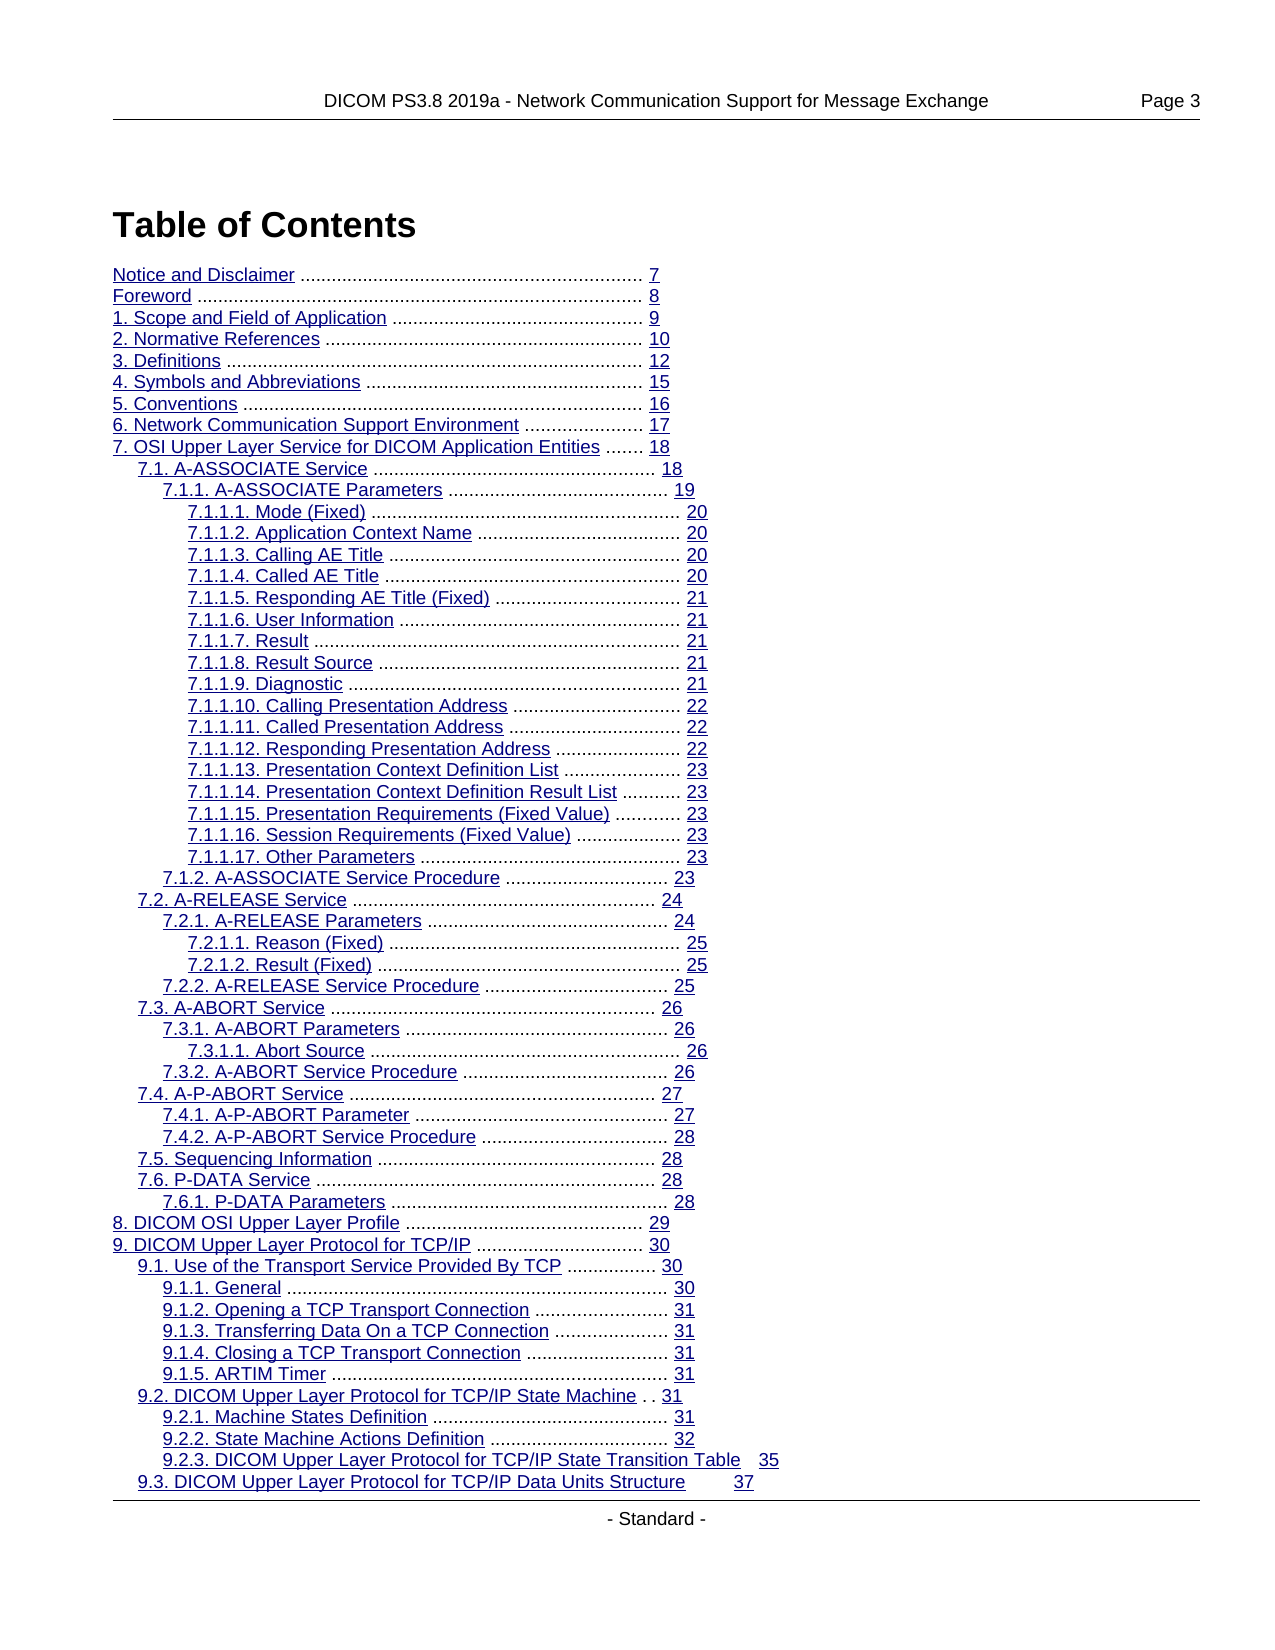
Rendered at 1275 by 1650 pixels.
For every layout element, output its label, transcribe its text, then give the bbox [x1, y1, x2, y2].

text 7.2.1.2. Result (Fixed) 0 [187, 953, 1175, 975]
text 7.1.1.16. Session Requirements (Fixed Value) 0 [187, 824, 1175, 846]
text Foreword 0 [112, 285, 1175, 306]
text 5. Conventions 0 [112, 393, 1175, 414]
text Notice and Disclaimer 0 [112, 263, 1175, 285]
text 7.3.1.1. Abort Source 0 [187, 1039, 1175, 1061]
text 7.1.2. A-ASSOCIATE Service Procedure 0 [162, 867, 1175, 889]
text 7.1.1.3. Calling AE Title 0 [187, 544, 1175, 565]
text 7.1.1.11. Called Presentation Address 0 [187, 716, 1175, 738]
text 7.2.1. A-RELEASE Parameters 0 [162, 910, 1175, 932]
text 7.1.1.2. Application Context Name 0 [187, 522, 1175, 544]
text 7.1.1.9. Diagnostic 0 [187, 673, 1175, 694]
text 7.1. A-ASSOCIATE Service 0 [137, 457, 1175, 479]
text 7.1.1.10. Calling Presentation Address 0 [187, 694, 1175, 716]
text 9.1.1. General 0 [162, 1277, 1175, 1298]
text 7.1.1.12. Responding Presentation Address 0 [187, 738, 1175, 759]
text 9.2.1. Machine States Definition 0 [162, 1406, 1175, 1428]
text 7.4. A-P-ABORT Service 0 [137, 1083, 1175, 1104]
text 9.1.4. Closing a TCP Transport Connection 0 [162, 1341, 1175, 1363]
text 7.1.1.13. Presentation Context Definition List 0 [187, 759, 1175, 781]
text 9. DICOM Upper Layer Protocol for TCP/IP 0 [112, 1234, 1175, 1255]
text 2. Normative References 0 [112, 328, 1175, 349]
text 7.2.2. A-RELEASE Service Procedure 0 [162, 975, 1175, 996]
text 9.1.3. Transferring Data On a TCP Connection 0 [162, 1320, 1175, 1341]
text 7.1.1.5. Responding AE Title (Fixed) 0 [187, 587, 1175, 608]
text 8. DICOM OSI Upper Layer Profile 0 [112, 1212, 1175, 1234]
text 7.3.2. A-ABORT Service Procedure 0 [162, 1061, 1175, 1083]
text 7.4.2. A-P-ABORT Service Procedure 0 [162, 1126, 1175, 1147]
text 7.4.1. A-P-ABORT Parameter 0 [162, 1104, 1175, 1126]
text 9.3. DICOM Upper Layer Protocol for TCP/IP Data Units Structure 0 [137, 1471, 1175, 1492]
text 9.2. DICOM Upper Layer Protocol for TCP/IP State Machine 0 [137, 1384, 1175, 1406]
text 7.1.1.6. User Information 0 [187, 608, 1175, 630]
text 7.2. A-RELEASE Service 0 [137, 889, 1175, 910]
text 7.1.1.7. Result 0 [187, 630, 1175, 651]
text 7.1.1.17. Other Parameters 0 [187, 846, 1175, 867]
text 7. OSI Upper Layer Service for DICOM Application Entities 0 [112, 436, 1175, 457]
text 9.1.2. Opening a TCP Transport Connection 0 [162, 1298, 1175, 1320]
text 7.1.1. A-ASSOCIATE Parameters 0 [162, 479, 1175, 501]
text 7.2.1.1. Reason (Fixed) 0 [187, 932, 1175, 953]
text 7.3. A-ABORT Service 0 [137, 996, 1175, 1018]
text 7.1.1.15. Presentation Requirements (Fixed Value) 0 [187, 802, 1175, 824]
text 6. Network Communication Support Environment 0 [112, 414, 1175, 436]
text 1. Scope and Field of Application 0 [112, 306, 1175, 328]
text 7.5. Sequencing Information 0 [137, 1147, 1175, 1169]
text 9.2.2. State Machine Actions Definition 0 [162, 1428, 1175, 1449]
text 7.1.1.1. Mode (Fixed) 0 [187, 501, 1175, 522]
text 3. Definitions 0 [112, 349, 1175, 371]
text 7.1.1.14. Presentation Context Definition Result List 0 [187, 781, 1175, 802]
text 4. Symbols and Abbreviations 0 [112, 371, 1175, 393]
text 7.1.1.8. Result Source 0 [187, 651, 1175, 673]
text 9.1. Use of the Transport Service Provided By TCP 0 [137, 1255, 1175, 1277]
text 7.3.1. A-ABORT Parameters 0 [162, 1018, 1175, 1039]
text Table of Contents [112, 204, 1200, 245]
text 7.6.1. P-DATA Parameters 0 [162, 1191, 1175, 1212]
text 9.2.3. DICOM Upper Layer Protocol for TCP/IP State Transition Table 0 [162, 1449, 1175, 1471]
text 9.1.5. ARTIM Timer 0 [162, 1363, 1175, 1384]
text 7.1.1.4. Called AE Title 0 [187, 565, 1175, 587]
text 7.6. P-DATA Service 0 [137, 1169, 1175, 1191]
